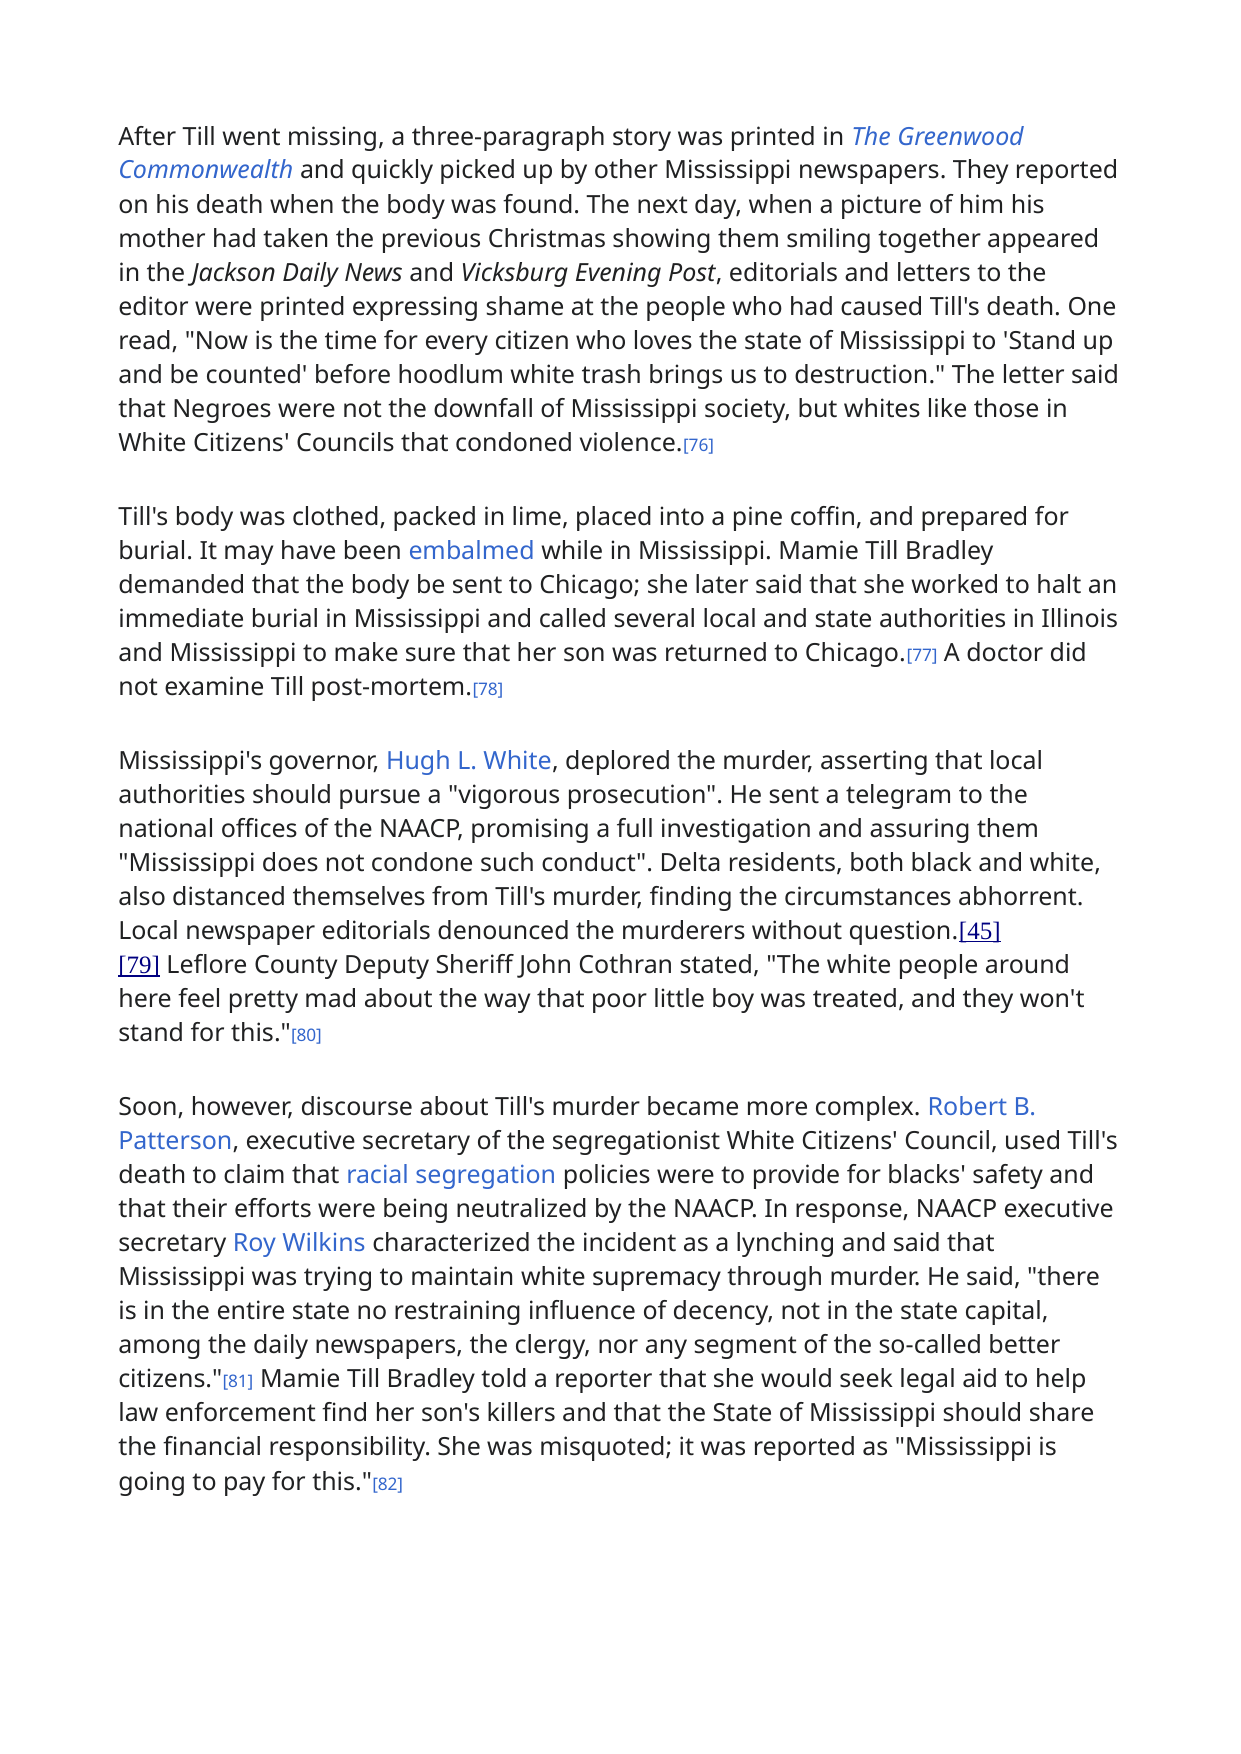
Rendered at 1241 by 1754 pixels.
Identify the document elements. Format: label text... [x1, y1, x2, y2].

text Mississippi's governor, Hugh L. White, deplored the murder, asserting that local authorities should pursue a "vigorous prosecution". He sent a telegram to the national offices of the NAACP, promising a full investigation and assuring them "Mississippi does not condone such conduct". Delta residents, both black and white, also distanced themselves from Till's murder, finding the circumstances abhorrent. Local newspaper editorials denounced the murderers without question.[45][79] Leflore County Deputy Sheriff John Cothran stated, "The white people around here feel pretty mad about the way that poor little boy was treated, and they won't stand for this."[80] [118, 742, 1122, 1049]
text Till's body was clothed, packed in lime, placed into a pine coffin, and prepared for burial. It may have been embalmed while in Mississippi. Mamie Till Bradley demanded that the body be sent to Chicago; she later said that she worked to halt an immediate burial in Mississippi and called several local and state authorities in Illinois and Mississippi to make sure that her son was returned to Chicago.[77] A doctor did not examine Till post-mortem.[78] [118, 498, 1122, 703]
text Soon, however, discourse about Till's murder became more complex. Robert B. Patterson, executive secretary of the segregationist White Citizens' Council, used Till's death to claim that racial segregation policies were to provide for blacks' safety and that their efforts were being neutralized by the NAACP. In response, NAACP executive secretary Roy Wilkins characterized the incident as a lynching and said that Mississippi was trying to maintain white supremacy through murder. He said, "there is in the entire state no restraining influence of decency, not in the state capital, among the daily newspapers, the clergy, nor any segment of the so-called better citizens."[81] Mamie Till Bradley told a reporter that she would seek legal aid to help law enforcement find her son's killers and that the State of Mississippi should share the financial responsibility. She was misquoted; it was reported as "Mississippi is going to pay for this."[82] [118, 1088, 1122, 1497]
text After Till went missing, a three-paragraph story was printed in The Greenwood Commonwealth and quickly picked up by other Mississippi newspapers. They reported on his death when the body was found. The next day, when a picture of him his mother had taken the previous Christmas showing them smiling together appeared in the Jackson Daily News and Vicksburg Evening Post, editorials and letters to the editor were printed expressing shame at the people who had caused Till's death. One read, "Now is the time for every citizen who loves the state of Mississippi to 'Stand up and be counted' before hoodlum white trash brings us to destruction." The letter said that Negroes were not the downfall of Mississippi society, but whites like those in White Citizens' Councils that condoned violence.[76] [118, 118, 1122, 459]
